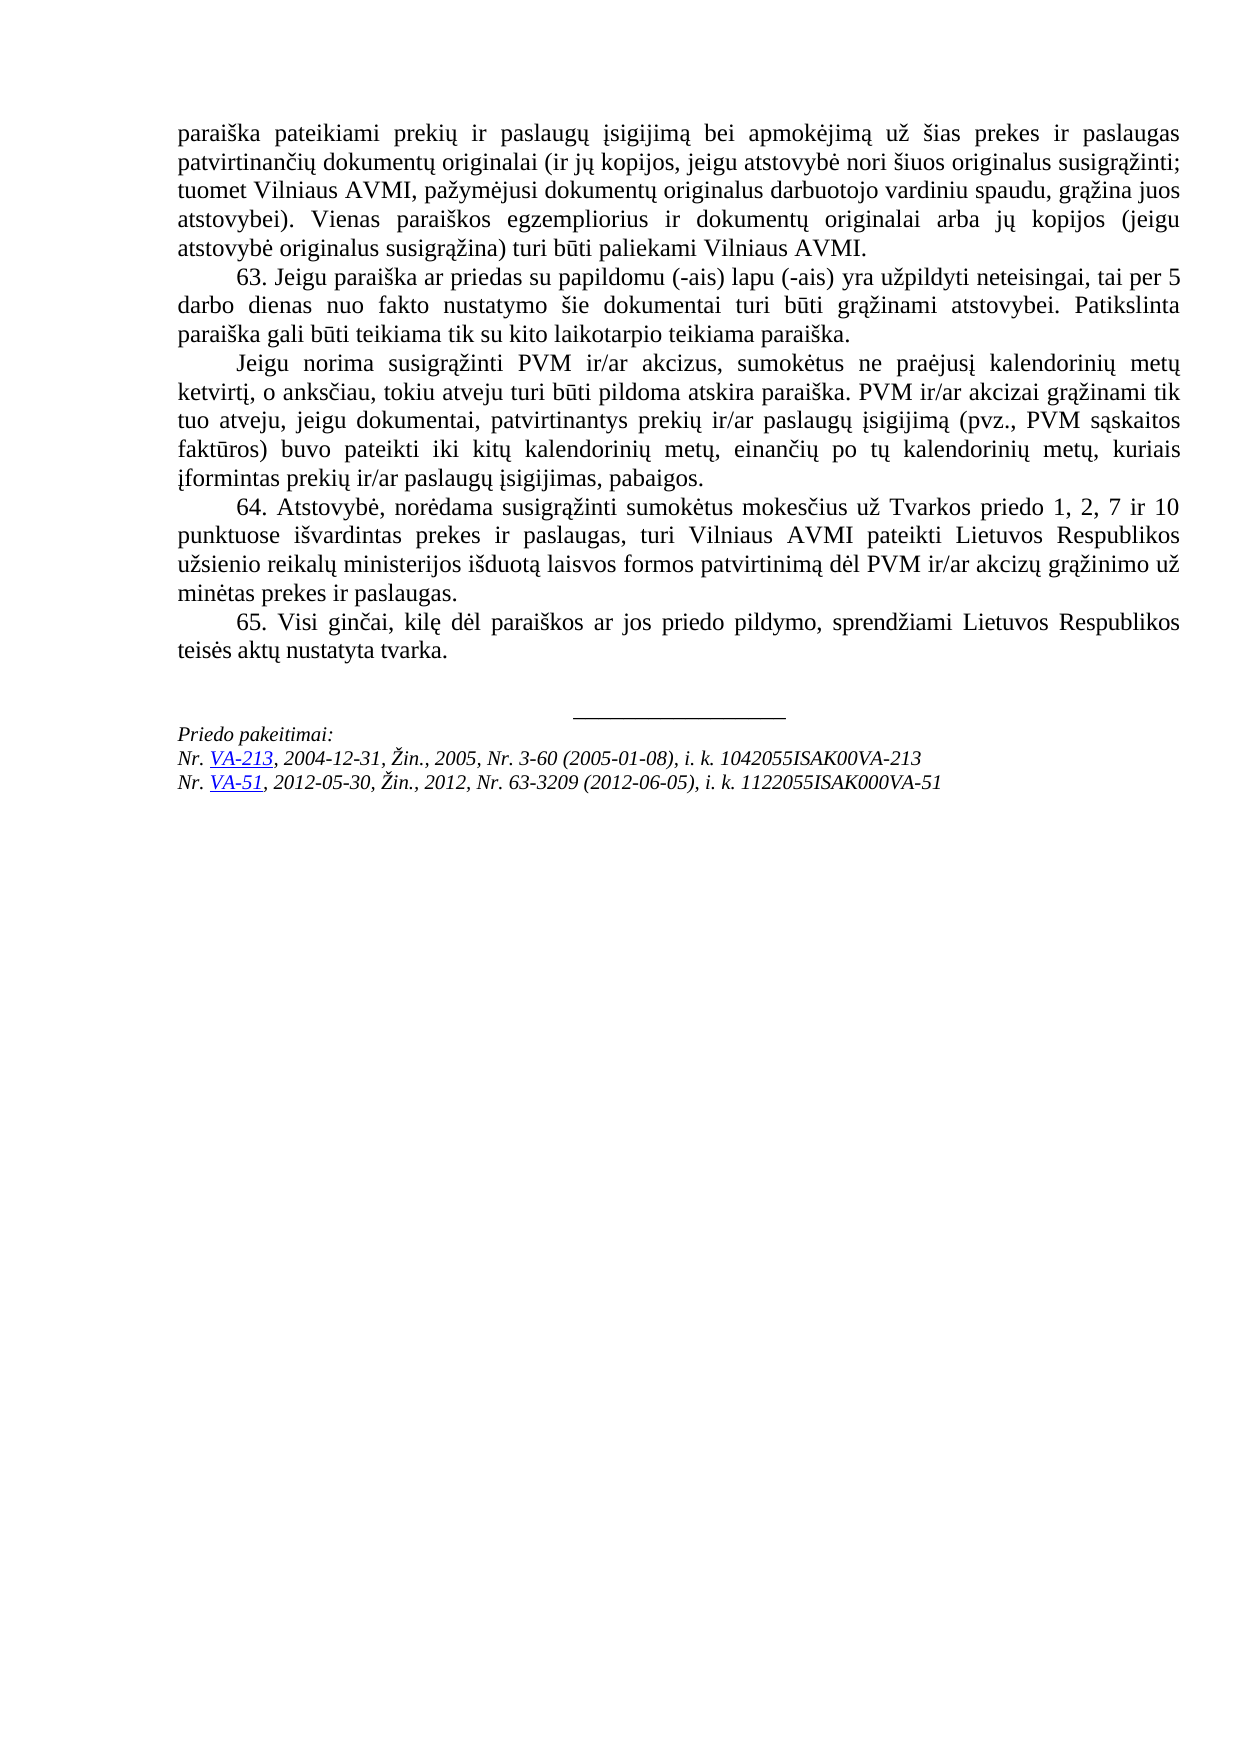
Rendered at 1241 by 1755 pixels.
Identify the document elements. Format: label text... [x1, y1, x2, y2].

text 65. Visi ginčai, kilę dėl paraiškos ar jos priedo pildymo, sprendžiami Lietuvos Respublikos teisės aktų nustatyta tvarka. [177, 607, 1181, 664]
text 64. Atstovybė, norėdama susigrąžinti sumokėtus mokesčius už Tvarkos priedo 1, 2, 7 ir 10 punktuose išvardintas prekes ir paslaugas, turi Vilniaus AVMI pateikti Lietuvos Respublikos užsienio reikalų ministerijos išduotą laisvos formos patvirtinimą dėl PVM ir/ar akcizų grąžinimo už minėtas prekes ir paslaugas. [177, 492, 1181, 607]
text paraiška pateikiami prekių ir paslaugų įsigijimą bei apmokėjimą už šias prekes ir paslaugas patvirtinančių dokumentų originalai (ir jų kopijos, jeigu atstovybė nori šiuos originalus susigrąžinti; tuomet Vilniaus AVMI, pažymėjusi dokumentų originalus darbuotojo vardiniu spaudu, grąžina juos atstovybei). Vienas paraiškos egzempliorius ir dokumentų originalai arba jų kopijos (jeigu atstovybė originalus susigrąžina) turi būti paliekami Vilniaus AVMI. [177, 118, 1181, 262]
text Jeigu norima susigrąžinti PVM ir/ar akcizus, sumokėtus ne praėjusį kalendorinių metų ketvirtį, o anksčiau, tokiu atveju turi būti pildoma atskira paraiška. PVM ir/ar akcizai grąžinami tik tuo atveju, jeigu dokumentai, patvirtinantys prekių ir/ar paslaugų įsigijimą (pvz., PVM sąskaitos faktūros) buvo pateikti iki kitų kalendorinių metų, einančių po tų kalendorinių metų, kuriais įformintas prekių ir/ar paslaugų įsigijimas, pabaigos. [177, 348, 1181, 492]
text Priedo pakeitimai: [177, 722, 1181, 746]
text _________________ [177, 693, 1181, 722]
text Nr. VA-213, 2004-12-31, Žin., 2005, Nr. 3-60 (2005-01-08), i. k. 1042055ISAK00VA-213 [177, 746, 1181, 770]
text Nr. VA-51, 2012-05-30, Žin., 2012, Nr. 63-3209 (2012-06-05), i. k. 1122055ISAK000VA-51 [177, 770, 1181, 794]
text 63. Jeigu paraiška ar priedas su papildomu (-ais) lapu (-ais) yra užpildyti neteisingai, tai per 5 darbo dienas nuo fakto nustatymo šie dokumentai turi būti grąžinami atstovybei. Patikslinta paraiška gali būti teikiama tik su kito laikotarpio teikiama paraiška. [177, 262, 1181, 348]
